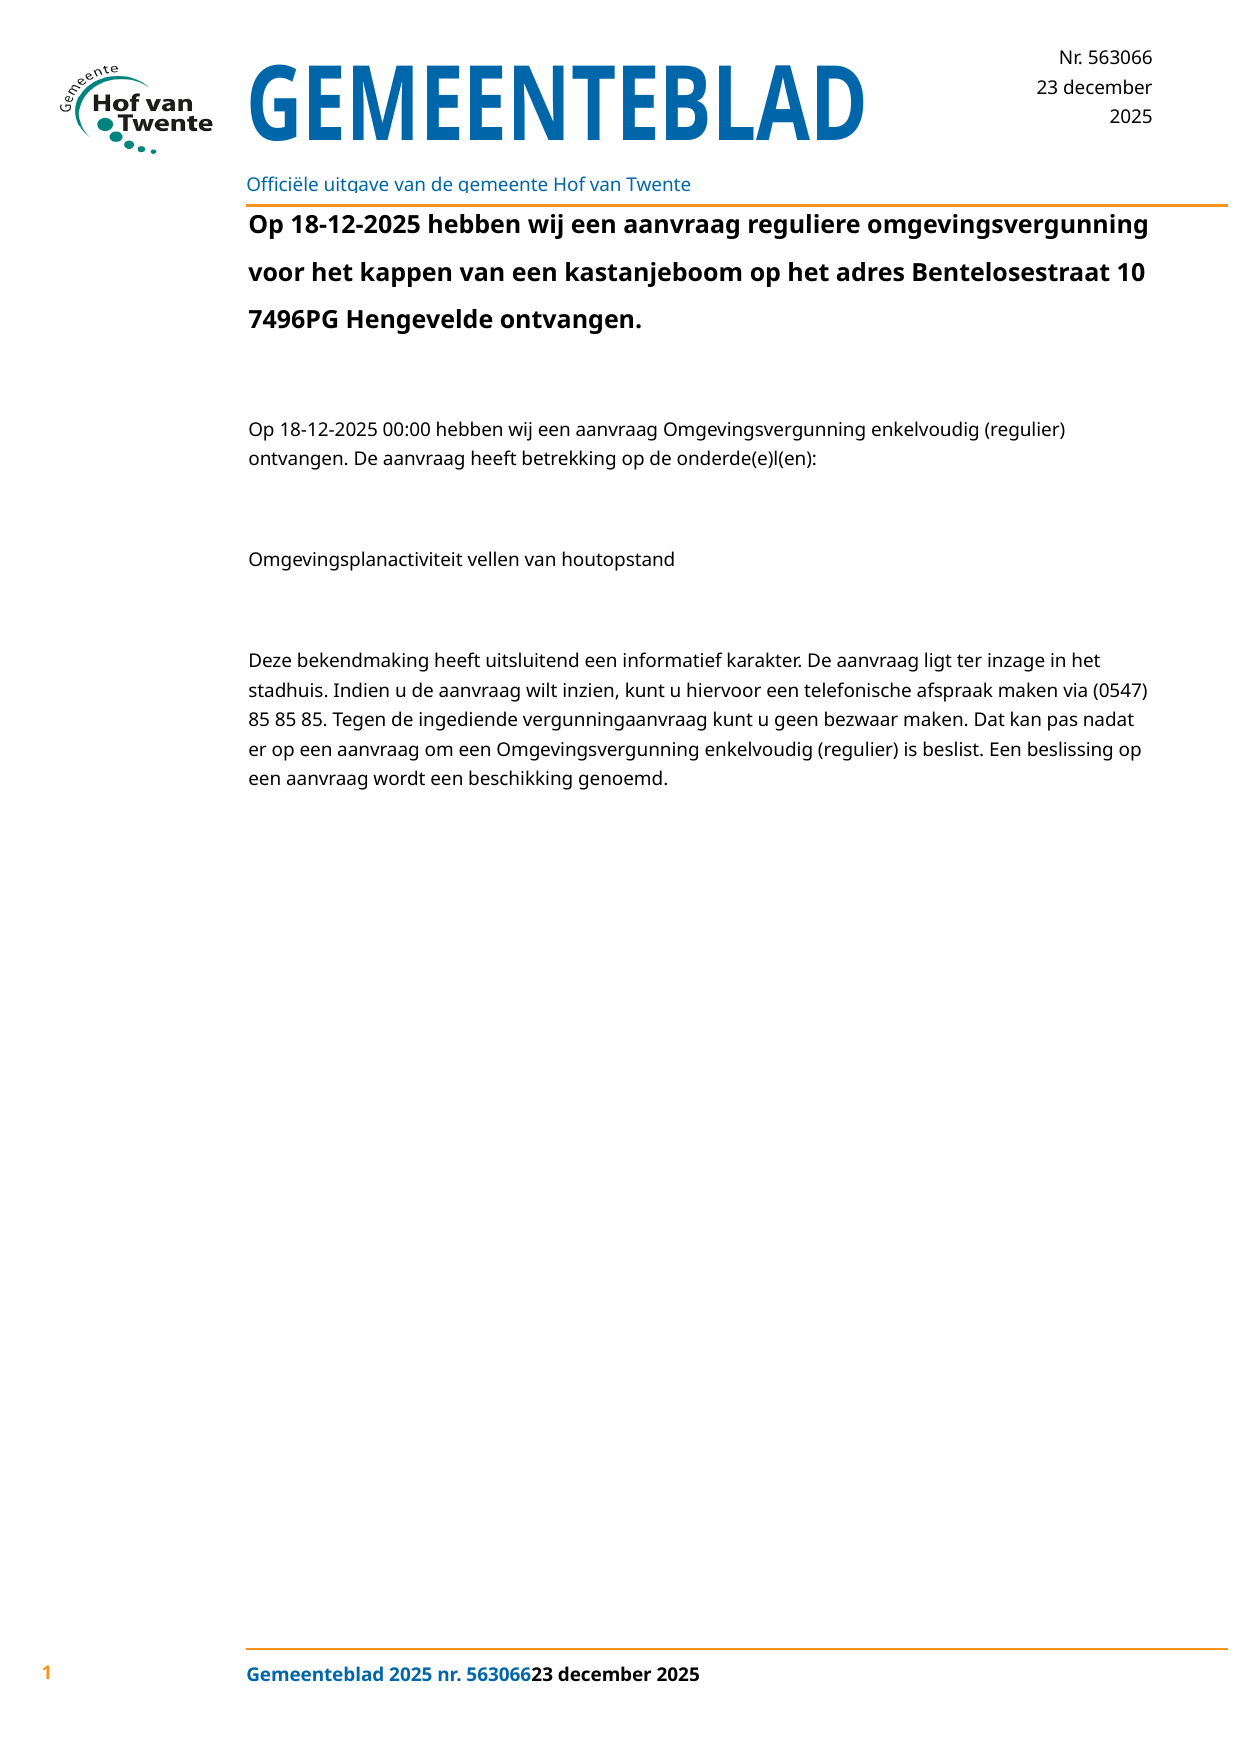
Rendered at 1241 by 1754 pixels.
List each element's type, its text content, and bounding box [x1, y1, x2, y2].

text Op 18-12-2025 00:00 hebben wij een aanvraag Omgevingsvergunning enkelvoudig (regulier) ontvangen. De aanvraag heeft betrekking op de onderde(e)l(en): [248, 416, 1152, 471]
text Omgevingsplanactiviteit vellen van houtopstand [248, 546, 1152, 572]
picture [41, 47, 231, 172]
text Deze bekendmaking heeft uitsluitend een informatief karakter. De aanvraag ligt ter inzage in het stadhuis. Indien u de aanvraag wilt inzien, kunt u hiervoor een telefonische afspraak maken via (0547) 85 85 85. Tegen de ingediende vergunningaanvraag kunt u geen bezwaar maken. Dat kan pas nadat er op een aanvraag om een Omgevingsvergunning enkelvoudig (regulier) is beslist. Een beslissing op een aanvraag wordt een beschikking genoemd. [248, 647, 1152, 791]
text Op 18-12-2025 hebben wij een aanvraag reguliere omgevingsvergunning voor het kappen van een kastanjeboom op het adres Bentelosestraat 10 7496PG Hengevelde ontvangen. [248, 207, 1152, 336]
